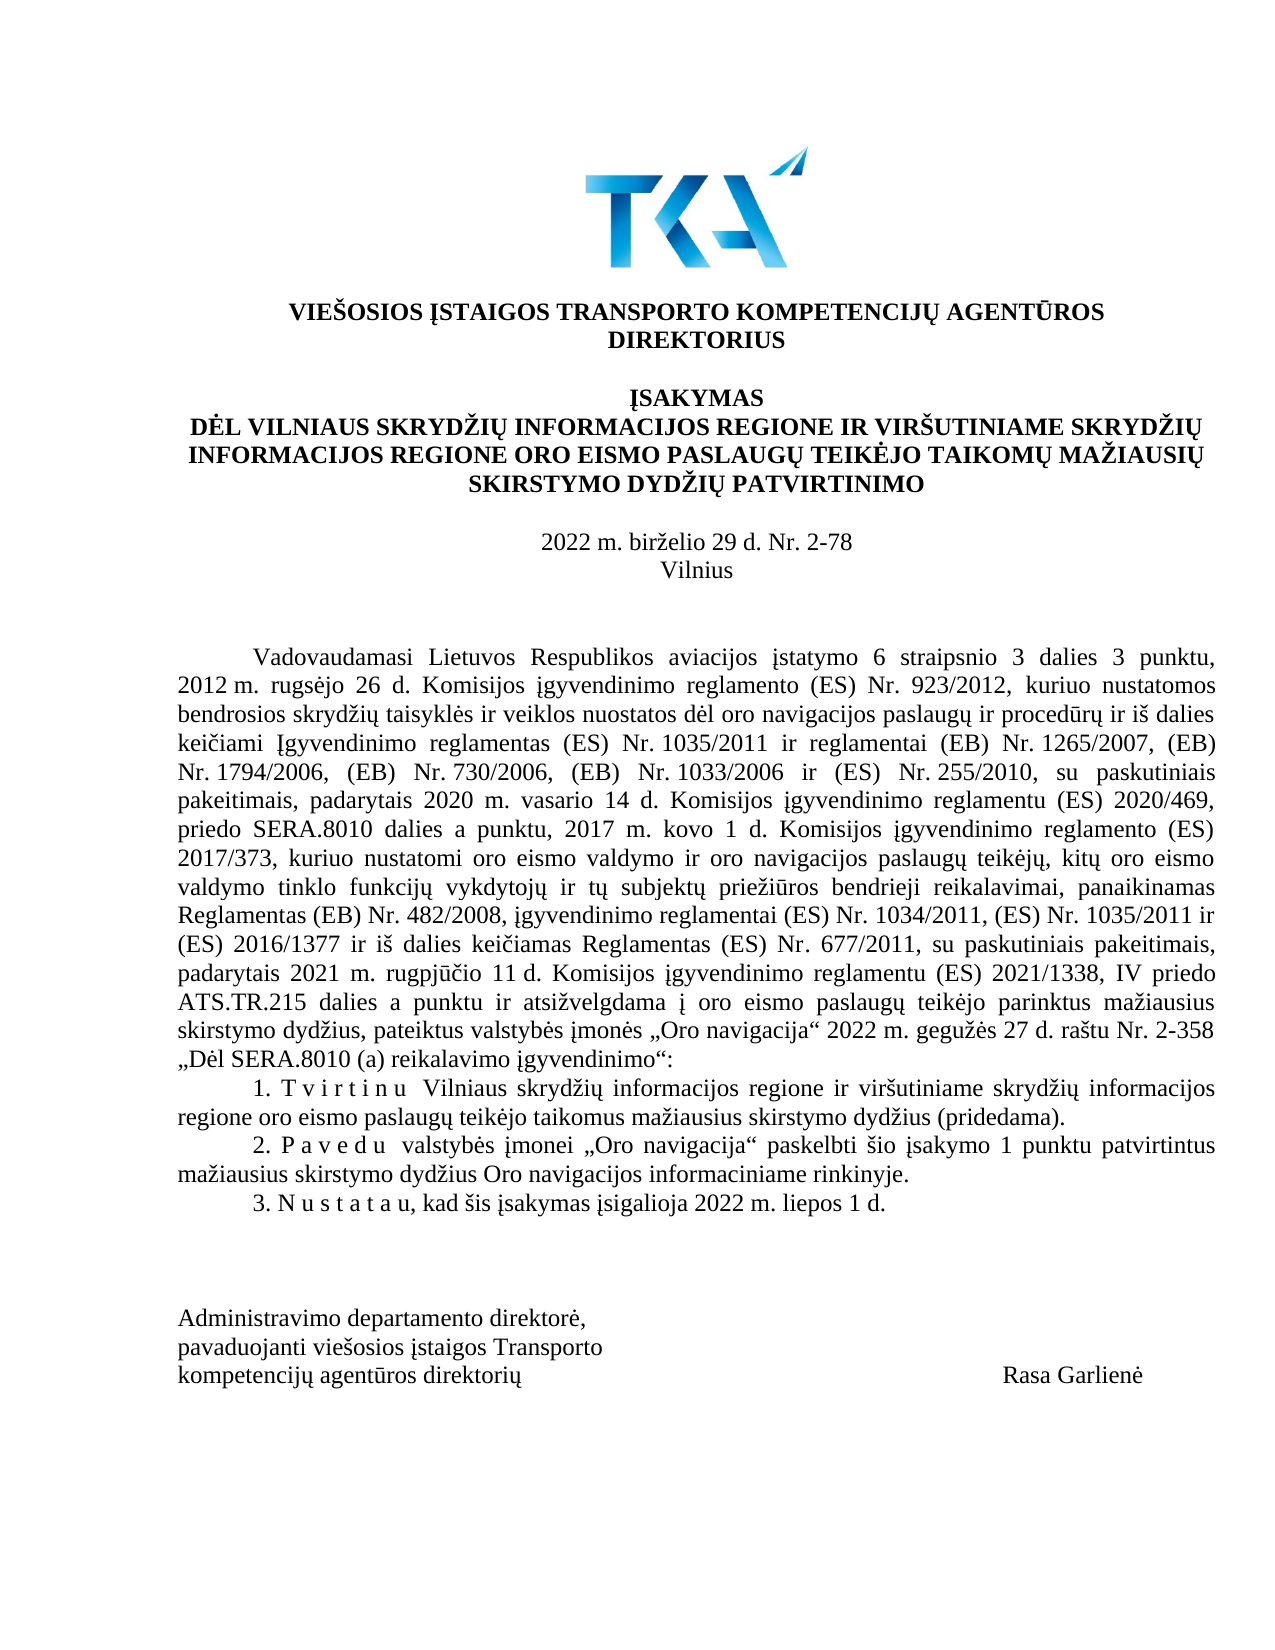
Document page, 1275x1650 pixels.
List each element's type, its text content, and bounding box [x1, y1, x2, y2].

text Direktorius [177, 325, 1216, 354]
text Vadovaudamasi Lietuvos Respublikos aviacijos įstatymo 6 straipsnio 3 dalies 3 punktu, 2012 m. rugsėjo 26 d. Komisijos įgyvendinimo reglamento (ES) Nr. 923/2012, kuriuo nustatomos bendrosios skrydžių taisyklės ir veiklos nuostatos dėl oro navigacijos paslaugų ir procedūrų ir iš dalies keičiami Įgyvendinimo reglamentas (ES) Nr. 1035/2011 ir reglamentai (EB) Nr. 1265/2007, (EB) Nr. 1794/2006, (EB) Nr. 730/2006, (EB) Nr. 1033/2006 ir (ES) Nr. 255/2010, su paskutiniais pakeitimais, padarytais 2020 m. vasario 14 d. Komisijos įgyvendinimo reglamentu (ES) 2020/469, priedo SERA.8010 dalies a punktu, 2017 m. kovo 1 d. Komisijos įgyvendinimo reglamento (ES) 2017/373, kuriuo nustatomi oro eismo valdymo ir oro navigacijos paslaugų teikėjų, kitų oro eismo valdymo tinklo funkcijų vykdytojų ir tų subjektų priežiūros bendrieji reikalavimai, panaikinamas Reglamentas (EB) Nr. 482/2008, įgyvendinimo reglamentai (ES) Nr. 1034/2011, (ES) Nr. 1035/2011 ir (ES) 2016/1377 ir iš dalies keičiamas Reglamentas (ES) Nr. 677/2011, su paskutiniais pakeitimais, padarytais 2021 m. rugpjūčio 11 d. Komisijos įgyvendinimo reglamentu (ES) 2021/1338, IV priedo ATS.TR.215 dalies a punktu ir atsižvelgdama į oro eismo paslaugų teikėjo parinktus mažiausius skirstymo dydžius, pateiktus valstybės įmonės „Oro navigacija“ 2022 m. gegužės 27 d. raštu Nr. 2-358 „Dėl SERA.8010 (a) reikalavimo įgyvendinimo“: [177, 642, 1216, 1073]
text kompetencijų agentūros direktorių Rasa Garlienė [177, 1360, 1216, 1389]
text pavaduojanti viešosios įstaigos Transporto [177, 1332, 1216, 1360]
text 2022 m. birželio 29 d. Nr. 2-78 [177, 527, 1216, 555]
text Administravimo departamento direktorė, [177, 1303, 1216, 1332]
text DĖL VILNIAUS SKRYDŽIŲ INFORMACIJOS REGIONE IR VIRŠUTINIAME SKRYDŽIŲ INFORMACIJOS REGIONE ORO EISMO PASLAUGŲ TEIKĖJO TAIKOMŲ MAŽIAUSIŲ SKIRSTYMO DYDŽIŲ PATVIRTINIMO [177, 412, 1216, 498]
text VIEŠOSIOS ĮSTAIGOS TRANSPORTO KOMPETENCIJŲ AGENTŪROS [177, 297, 1216, 325]
text 2. Pavedu valstybės įmonei „Oro navigacija“ paskelbti šio įsakymo 1 punktu patvirtintus mažiausius skirstymo dydžius Oro navigacijos informaciniame rinkinyje. [177, 1130, 1216, 1188]
text ĮSAKYMAS [177, 383, 1216, 412]
text 3. Nustatau, kad šis įsakymas įsigalioja 2022 m. liepos 1 d. [177, 1188, 1216, 1217]
text Vilnius [177, 555, 1216, 584]
text 1. Tvirtinu Vilniaus skrydžių informacijos regione ir viršutiniame skrydžių informacijos regione oro eismo paslaugų teikėjo taikomus mažiausius skirstymo dydžius (pridedama). [177, 1073, 1216, 1130]
